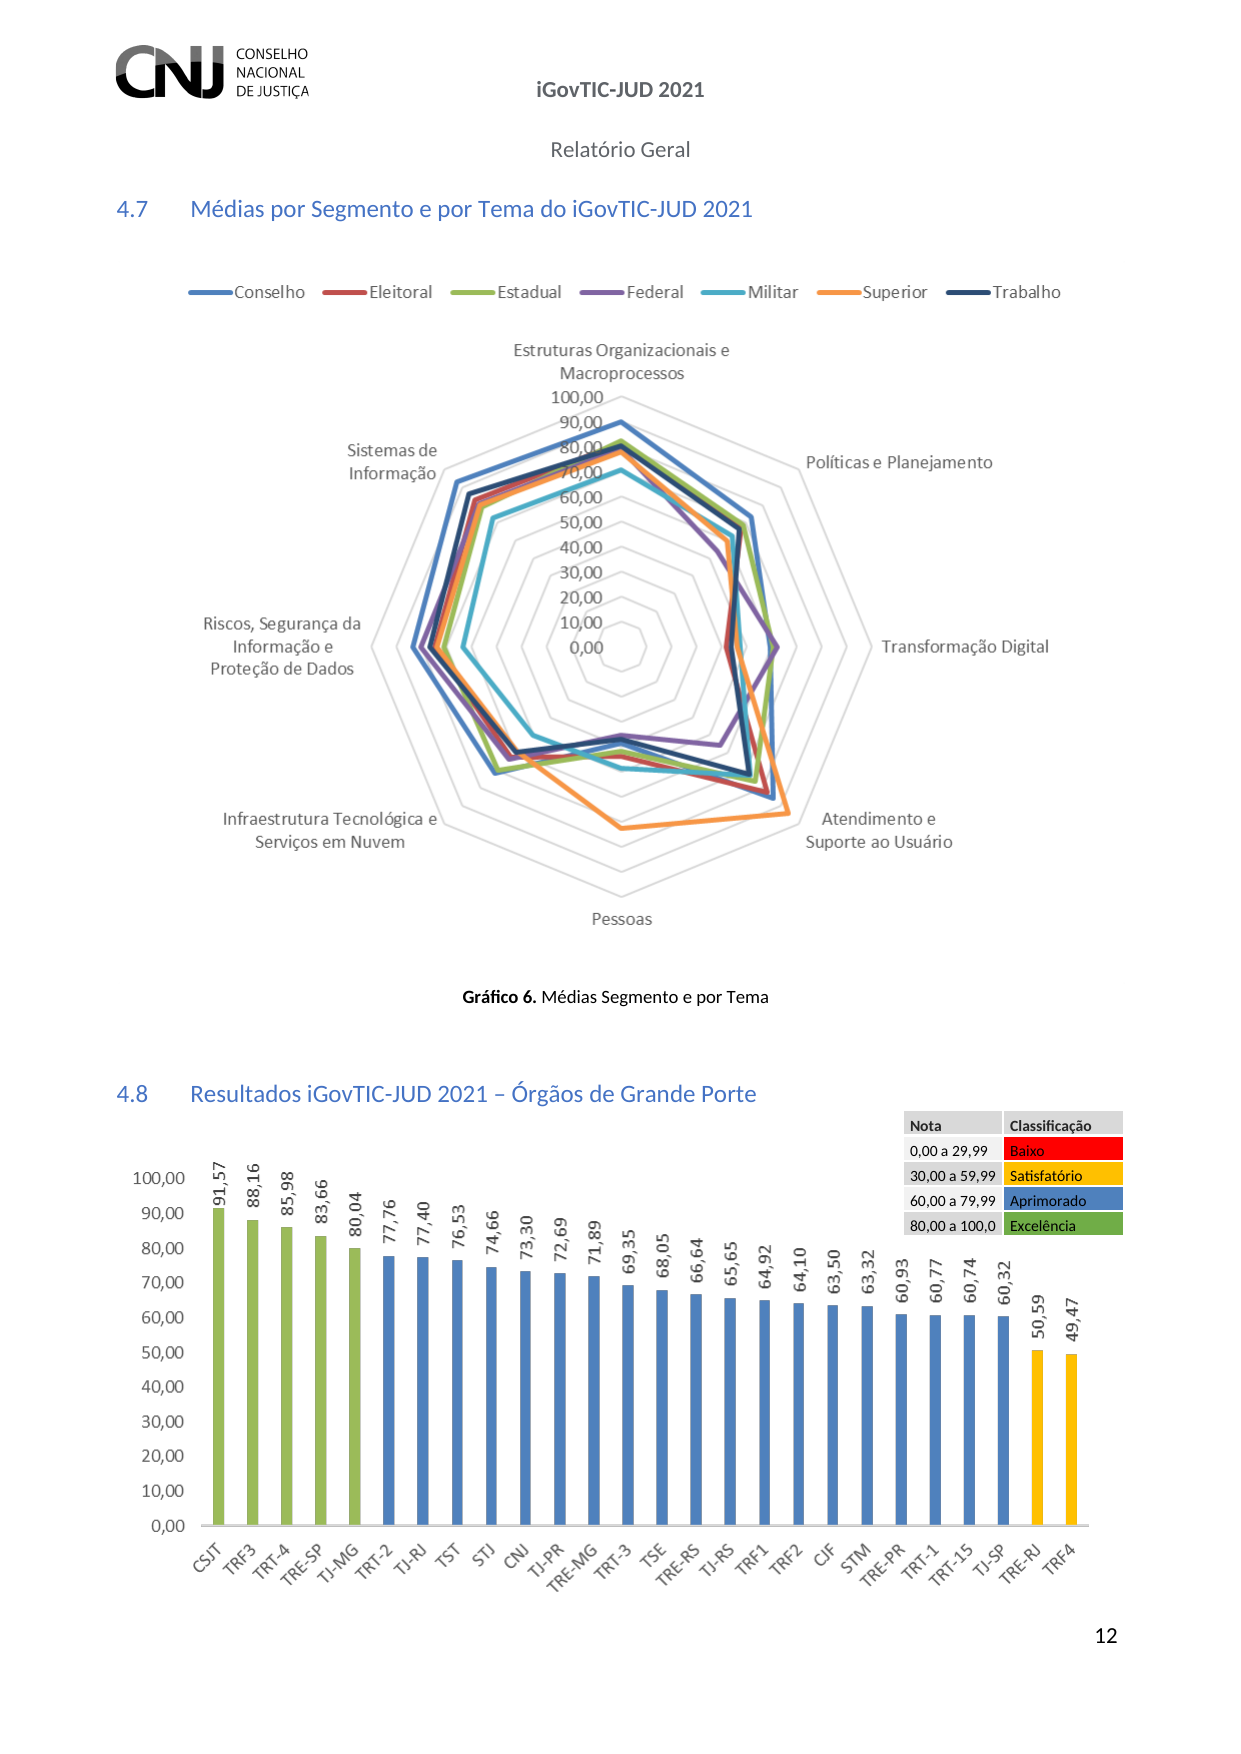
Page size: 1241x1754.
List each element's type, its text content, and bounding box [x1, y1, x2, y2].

subtitle Resultados iGovTIC-JUD 2021 – Órgãos de Grande Porte [116, 1078, 1185, 1108]
text Gráfico 6. Médias Segmento e por Tema [118, 986, 1122, 1008]
subtitle Médias por Segmento e por Tema do iGovTIC-JUD 2021 [116, 193, 1185, 224]
